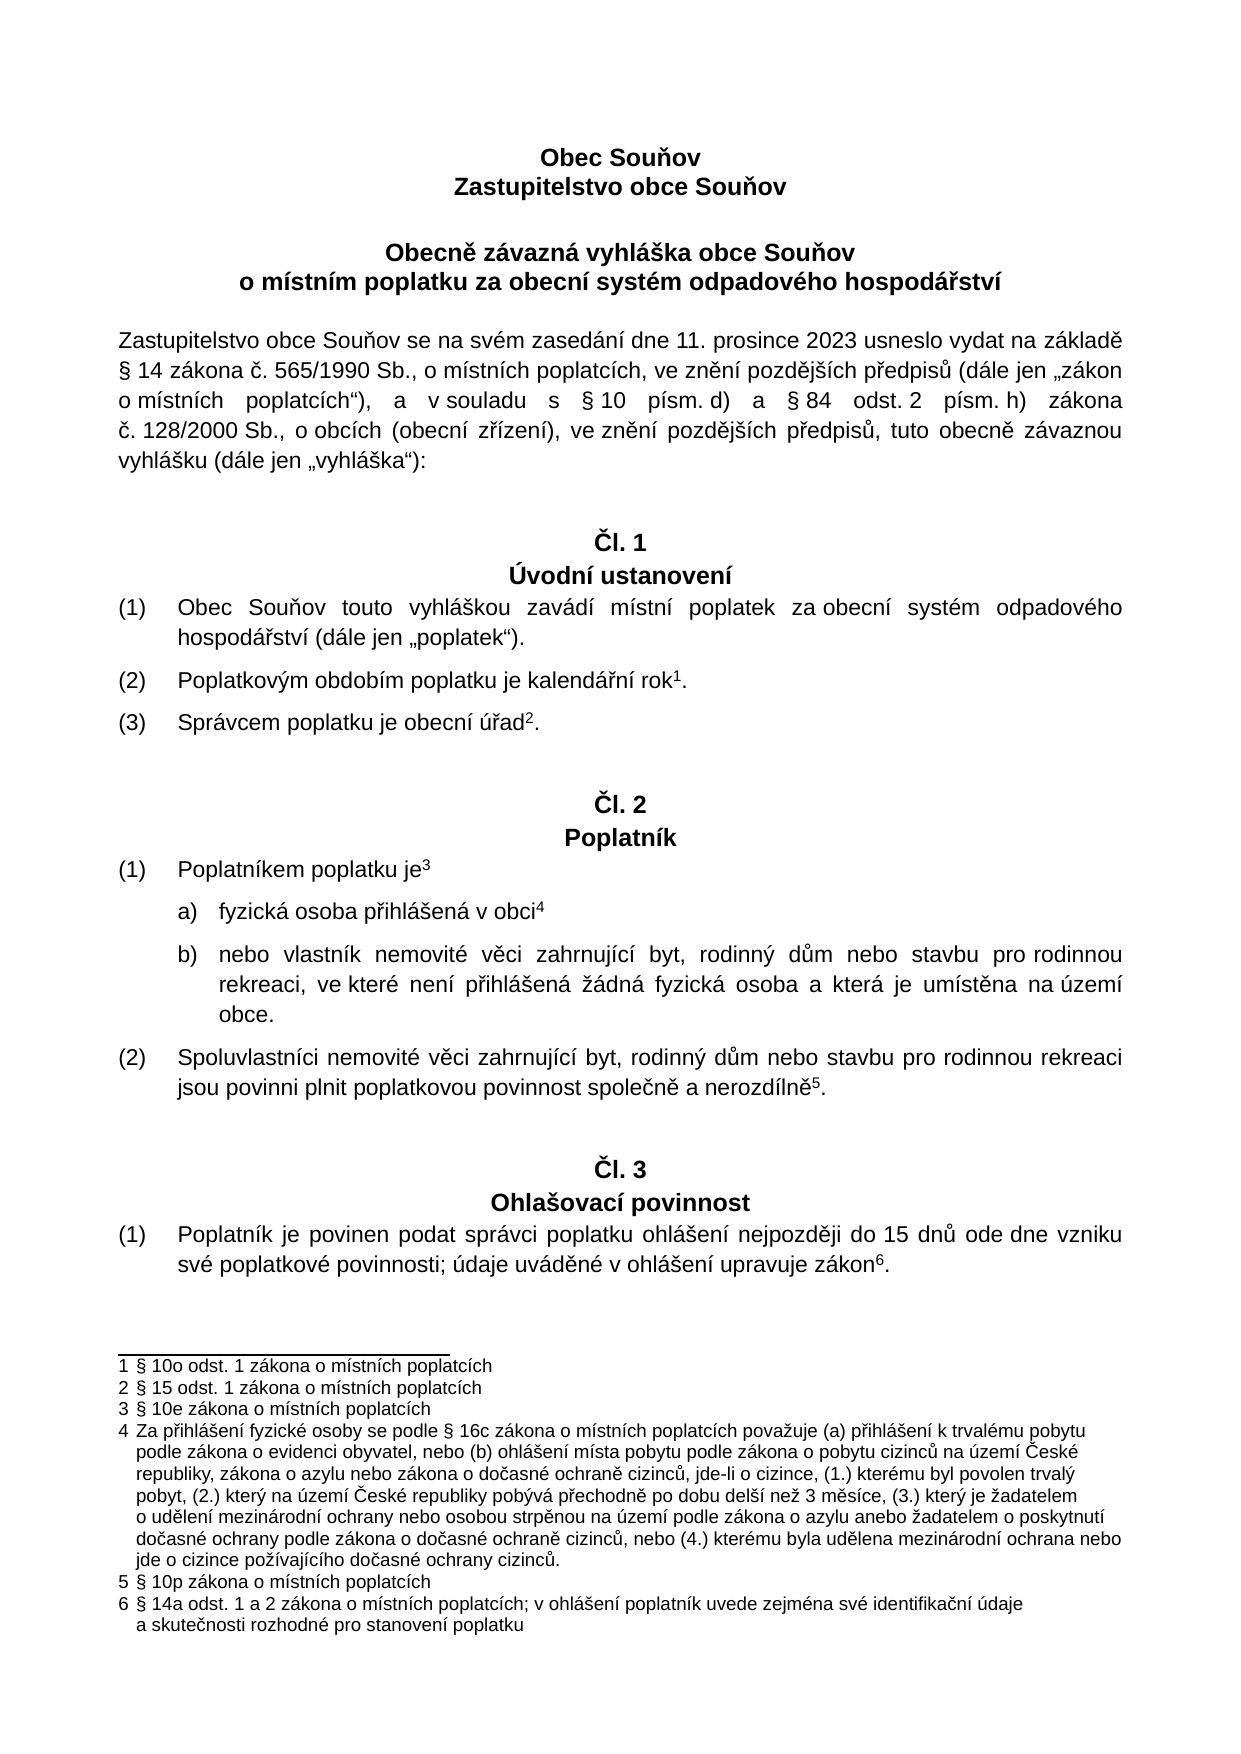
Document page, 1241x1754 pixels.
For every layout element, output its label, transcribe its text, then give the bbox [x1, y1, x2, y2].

list Poplatník je povinen podat správci poplatku ohlášení nejpozději do 15 dnů ode dne vzniku své poplatkové povinnosti; údaje uváděné v ohlášení upravuje zákon. [118, 1221, 1122, 1277]
subtitle Čl. 1 Úvodní ustanovení [118, 528, 1122, 589]
list § 15 odst. 1 zákona o místních poplatcích [118, 1377, 1122, 1398]
text Zastupitelstvo obce Souňov se na svém zasedání dne 11. prosince 2023 usneslo vydat na základě § 14 zákona č. 565/1990 Sb., o místních poplatcích, ve znění pozdějších předpisů (dále jen „zákon o místních poplatcích“), a v souladu s § 10 písm. d) a § 84 odst. 2 písm. h) zákona č. 128/2000 Sb., o obcích (obecní zřízení), ve znění pozdějších předpisů, tuto obecně závaznou vyhlášku (dále jen „vyhláška“): [118, 327, 1122, 474]
list Poplatníkem poplatku je [118, 856, 1122, 882]
subtitle Obecně závazná vyhláška obce Souňov o místním poplatku za obecní systém odpadového hospodářství [118, 238, 1122, 295]
list Za přihlášení fyzické osoby se podle § 16c zákona o místních poplatcích považuje (a) přihlášení k trvalému pobytu podle zákona o evidenci obyvatel, nebo (b) ohlášení místa pobytu podle zákona o pobytu cizinců na území České republiky, zákona o azylu nebo zákona o dočasné ochraně cizinců, jde-li o cizince, (1.) kterému byl povolen trvalý pobyt, (2.) který na území České republiky pobývá přechodně po dobu delší než 3 měsíce, (3.) který je žadatelem o udělení mezinárodní ochrany nebo osobou strpěnou na území podle zákona o azylu anebo žadatelem o poskytnutí dočasné ochrany podle zákona o dočasné ochraně cizinců, nebo (4.) kterému byla udělena mezinárodní ochrana nebo jde o cizince požívajícího dočasné ochrany cizinců. [118, 1420, 1122, 1571]
text Obec Souňov Zastupitelstvo obce Souňov [118, 143, 1122, 201]
list fyzická osoba přihlášená v obci [177, 898, 1122, 925]
list Poplatkovým obdobím poplatku je kalendářní rok. [118, 667, 1122, 693]
list nebo vlastník nemovité věci zahrnující byt, rodinný dům nebo stavbu pro rodinnou rekreaci, ve které není přihlášená žádná fyzická osoba a která je umístěna na území obce. [177, 941, 1122, 1028]
list § 10e zákona o místních poplatcích [118, 1398, 1122, 1420]
list Spoluvlastníci nemovité věci zahrnující byt, rodinný dům nebo stavbu pro rodinnou rekreaci jsou povinni plnit poplatkovou povinnost společně a nerozdílně. [118, 1044, 1122, 1101]
list § 10o odst. 1 zákona o místních poplatcích [118, 1355, 1122, 1377]
list § 10p zákona o místních poplatcích [118, 1571, 1122, 1592]
subtitle Čl. 3 Ohlašovací povinnost [118, 1154, 1122, 1216]
list Správcem poplatku je obecní úřad. [118, 709, 1122, 736]
list § 14a odst. 1 a 2 zákona o místních poplatcích; v ohlášení poplatník uvede zejména své identifikační údaje a skutečnosti rozhodné pro stanovení poplatku [118, 1592, 1122, 1635]
list Obec Souňov touto vyhláškou zavádí místní poplatek za obecní systém odpadového hospodářství (dále jen „poplatek“). [118, 594, 1122, 650]
subtitle Čl. 2 Poplatník [118, 789, 1122, 851]
